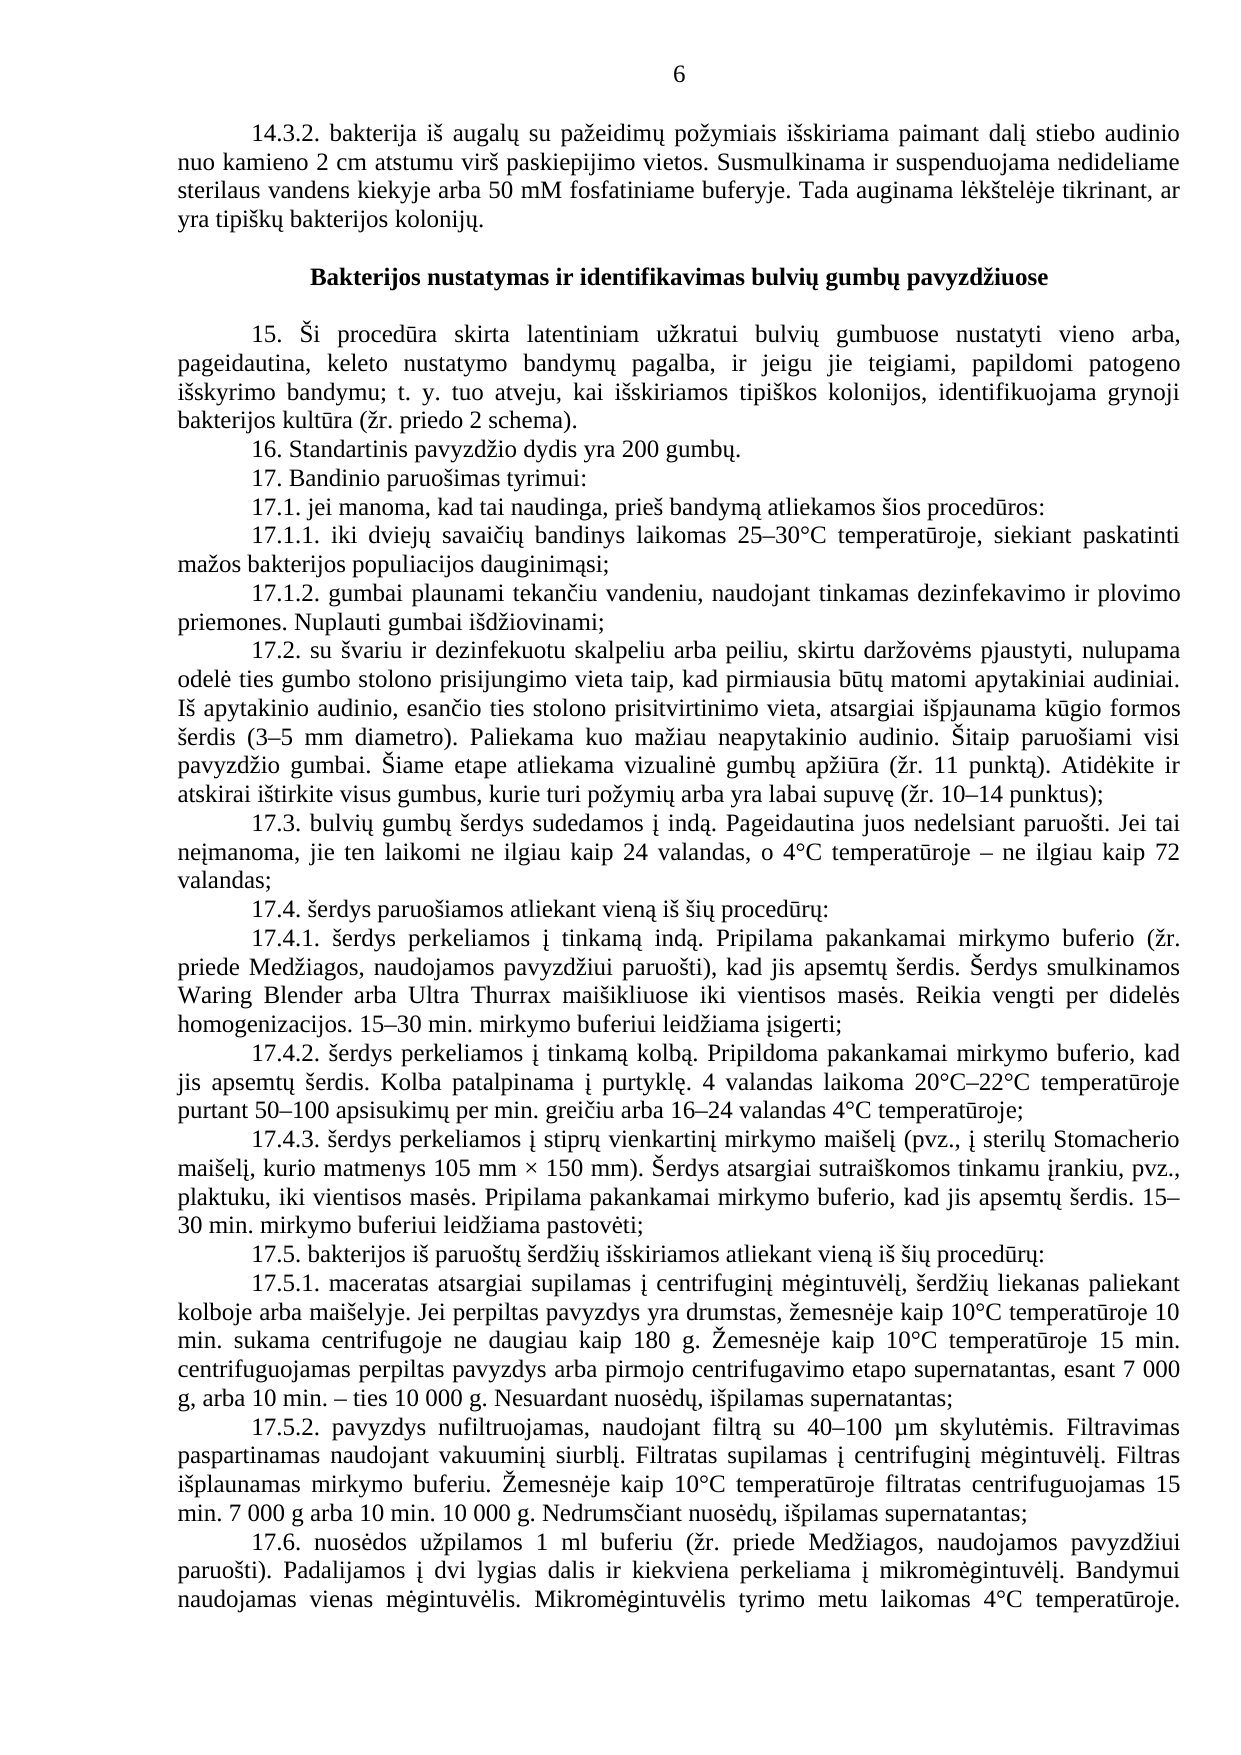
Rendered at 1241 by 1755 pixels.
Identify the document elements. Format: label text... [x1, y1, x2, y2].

text 17.4.1. šerdys perkeliamos į tinkamą indą. Pripilama pakankamai mirkymo buferio (žr. priede Medžiagos, naudojamos pavyzdžiui paruošti), kad jis apsemtų šerdis. Šerdys smulkinamos Waring Blender arba Ultra Thurrax maišikliuose iki vientisos masės. Reikia vengti per didelės homogenizacijos. 15–30 min. mirkymo buferiui leidžiama įsigerti; [177, 923, 1181, 1038]
text 17.4. šerdys paruošiamos atliekant vieną iš šių procedūrų: [177, 894, 1181, 923]
text 17.1.1. iki dviejų savaičių bandinys laikomas 25–30°C temperatūroje, siekiant paskatinti mažos bakterijos populiacijos dauginimąsi; [177, 521, 1181, 578]
text 17.5.2. pavyzdys nufiltruojamas, naudojant filtrą su 40–100 µm skylutėmis. Filtravimas paspartinamas naudojant vakuuminį siurblį. Filtratas supilamas į centrifuginį mėgintuvėlį. Filtras išplaunamas mirkymo buferiu. Žemesnėje kaip 10°C temperatūroje filtratas centrifuguojamas 15 min. 7 000 g arba 10 min. 10 000 g. Nedrumsčiant nuosėdų, išpilamas supernatantas; [177, 1412, 1181, 1527]
text Bakterijos nustatymas ir identifikavimas bulvių gumbų pavyzdžiuose [177, 262, 1181, 291]
text 17.5. bakterijos iš paruoštų šerdžių išskiriamos atliekant vieną iš šių procedūrų: [177, 1239, 1181, 1268]
text 16. Standartinis pavyzdžio dydis yra 200 gumbų. [177, 434, 1181, 463]
text 17.1.2. gumbai plaunami tekančiu vandeniu, naudojant tinkamas dezinfekavimo ir plovimo priemones. Nuplauti gumbai išdžiovinami; [177, 578, 1181, 636]
text 17.4.3. šerdys perkeliamos į stiprų vienkartinį mirkymo maišelį (pvz., į sterilų Stomacherio maišelį, kurio matmenys 105 mm × 150 mm). Šerdys atsargiai sutraiškomos tinkamu įrankiu, pvz., plaktuku, iki vientisos masės. Pripilama pakankamai mirkymo buferio, kad jis apsemtų šerdis. 15–30 min. mirkymo buferiui leidžiama pastovėti; [177, 1124, 1181, 1239]
text 17.6. nuosėdos užpilamos 1 ml buferiu (žr. priede Medžiagos, naudojamos pavyzdžiui paruošti). Padalijamos į dvi lygias dalis ir kiekviena perkeliama į mikromėgintuvėlį. Bandymui naudojamas vienas mėgintuvėlis. Mikromėgintuvėlis tyrimo metu laikomas 4°C temperatūroje. [177, 1527, 1181, 1613]
text 17. Bandinio paruošimas tyrimui: [177, 463, 1181, 492]
text 17.5.1. maceratas atsargiai supilamas į centrifuginį mėgintuvėlį, šerdžių liekanas paliekant kolboje arba maišelyje. Jei perpiltas pavyzdys yra drumstas, žemesnėje kaip 10°C temperatūroje 10 min. sukama centrifugoje ne daugiau kaip 180 g. Žemesnėje kaip 10°C temperatūroje 15 min. centrifuguojamas perpiltas pavyzdys arba pirmojo centrifugavimo etapo supernatantas, esant 7 000 g, arba 10 min. – ties 10 000 g. Nesuardant nuosėdų, išpilamas supernatantas; [177, 1268, 1181, 1412]
text 14.3.2. bakterija iš augalų su pažeidimų požymiais išskiriama paimant dalį stiebo audinio nuo kamieno 2 cm atstumu virš paskiepijimo vietos. Susmulkinama ir suspenduojama nedideliame sterilaus vandens kiekyje arba 50 mM fosfatiniame buferyje. Tada auginama lėkštelėje tikrinant, ar yra tipiškų bakterijos kolonijų. [177, 118, 1181, 233]
text 15. Ši procedūra skirta latentiniam užkratui bulvių gumbuose nustatyti vieno arba, pageidautina, keleto nustatymo bandymų pagalba, ir jeigu jie teigiami, papildomi patogeno išskyrimo bandymu; t. y. tuo atveju, kai išskiriamos tipiškos kolonijos, identifikuojama grynoji bakterijos kultūra (žr. priedo 2 schema). [177, 319, 1181, 434]
text 17.4.2. šerdys perkeliamos į tinkamą kolbą. Pripildoma pakankamai mirkymo buferio, kad jis apsemtų šerdis. Kolba patalpinama į purtyklę. 4 valandas laikoma 20°C–22°C temperatūroje purtant 50–100 apsisukimų per min. greičiu arba 16–24 valandas 4°C temperatūroje; [177, 1038, 1181, 1124]
text 17.1. jei manoma, kad tai naudinga, prieš bandymą atliekamos šios procedūros: [177, 492, 1181, 521]
text 17.2. su švariu ir dezinfekuotu skalpeliu arba peiliu, skirtu daržovėms pjaustyti, nulupama odelė ties gumbo stolono prisijungimo vieta taip, kad pirmiausia būtų matomi apytakiniai audiniai. Iš apytakinio audinio, esančio ties stolono prisitvirtinimo vieta, atsargiai išpjaunama kūgio formos šerdis (3–5 mm diametro). Paliekama kuo mažiau neapytakinio audinio. Šitaip paruošiami visi pavyzdžio gumbai. Šiame etape atliekama vizualinė gumbų apžiūra (žr. 11 punktą). Atidėkite ir atskirai ištirkite visus gumbus, kurie turi požymių arba yra labai supuvę (žr. 10–14 punktus); [177, 636, 1181, 808]
text 17.3. bulvių gumbų šerdys sudedamos į indą. Pageidautina juos nedelsiant paruošti. Jei tai neįmanoma, jie ten laikomi ne ilgiau kaip 24 valandas, o 4°C temperatūroje – ne ilgiau kaip 72 valandas; [177, 808, 1181, 894]
